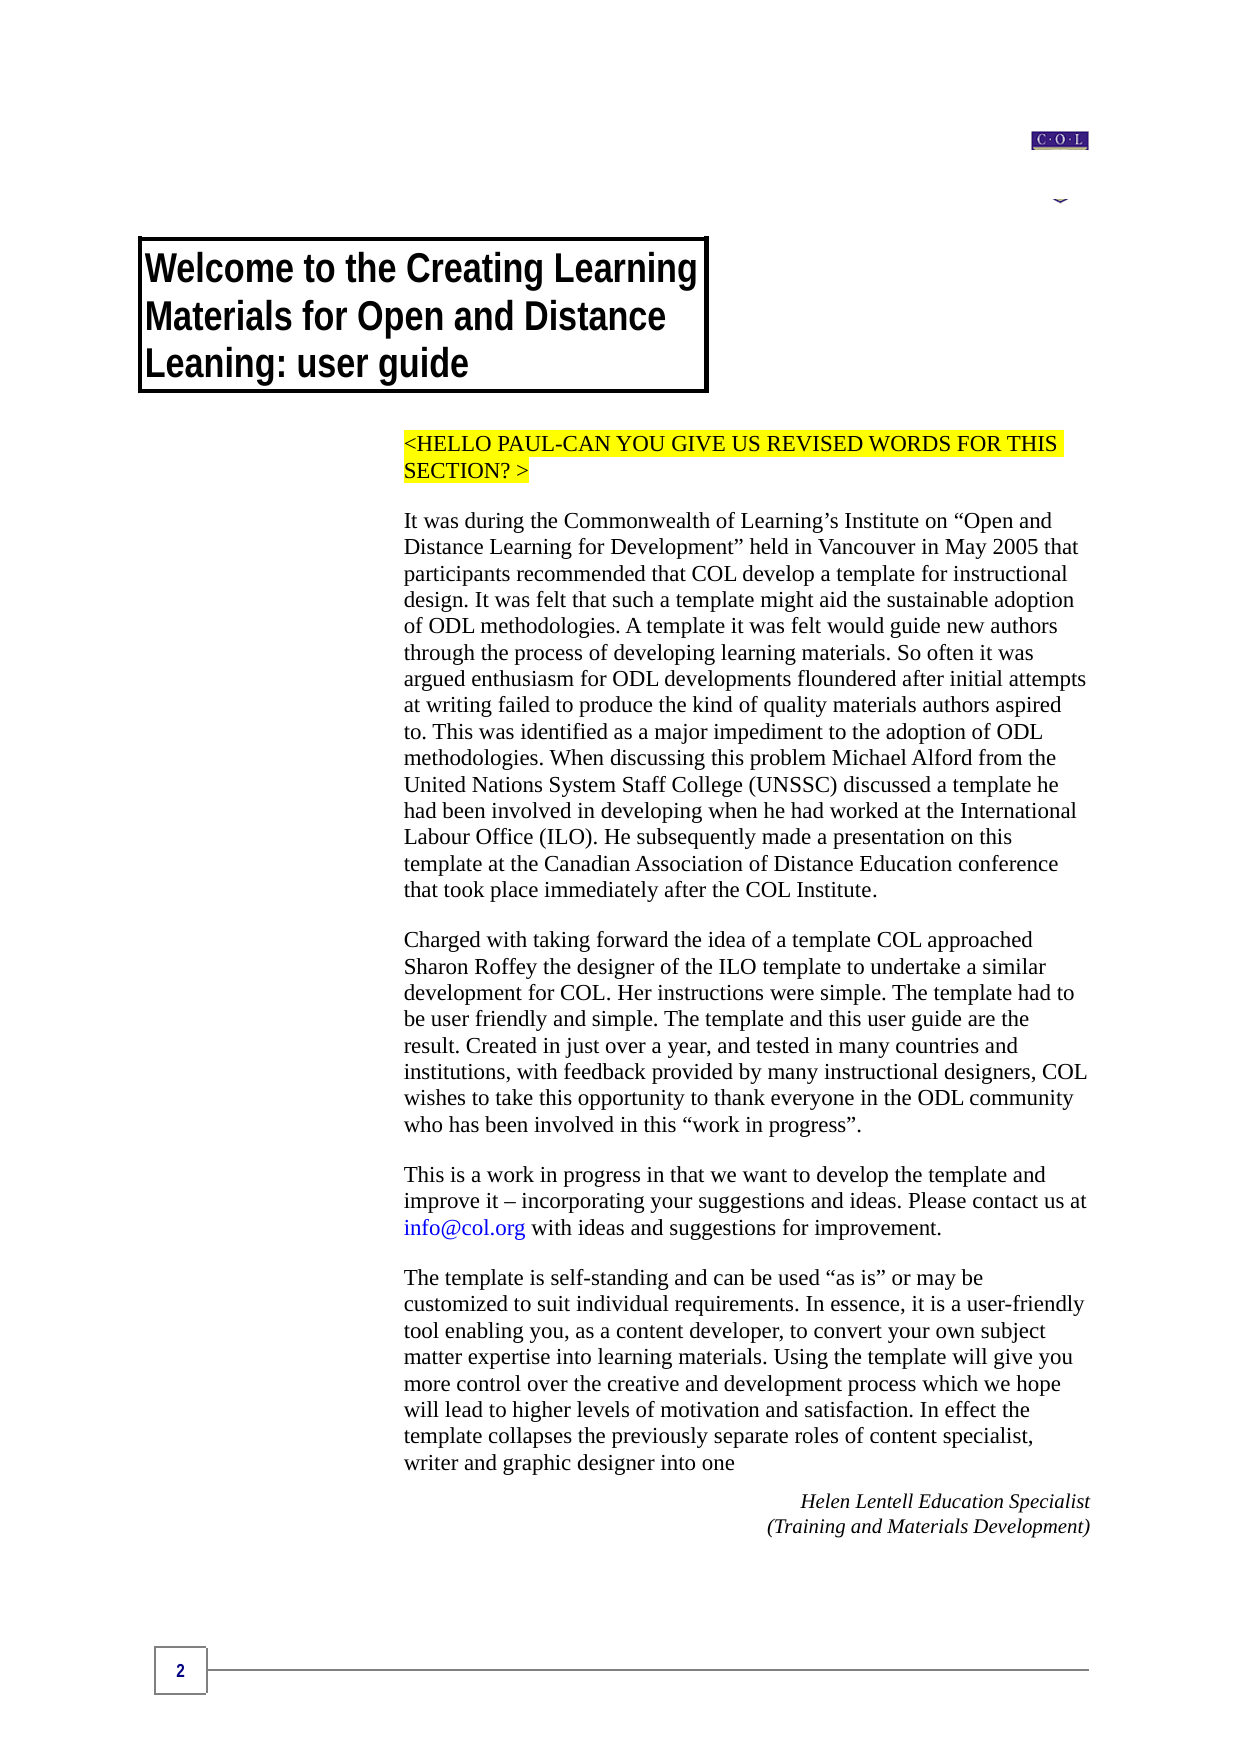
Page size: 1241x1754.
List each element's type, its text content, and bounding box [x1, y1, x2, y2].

text (Training and Materials Development) [116, 1513, 1092, 1537]
text <HELLO PAUL-CAN YOU GIVE US REVISED WORDS FOR THIS SECTION? > [403, 430, 1091, 483]
text The template is self-standing and can be used “as is” or may be customized to suit individual requirements. In essence, it is a user-friendly tool enabling you, as a content developer, to convert your own subject matter expertise into learning materials. Using the template will give you more control over the creative and development process which we hope will lead to higher levels of motivation and satisfaction. In effect the template collapses the previously separate roles of content specialist, writer and graphic designer into one [403, 1264, 1091, 1475]
subtitle Welcome to the Creating Learning Materials for Open and Distance Leaning: user guide [142, 241, 704, 389]
text Helen Lentell Education Specialist [116, 1489, 1092, 1513]
text It was during the Commonwealth of Learning’s Institute on “Open and Distance Learning for Development” held in Vancouver in May 2005 that participants recommended that COL develop a template for instructional design. It was felt that such a template might aid the sustainable adoption of ODL methodologies. A template it was felt would guide new authors through the process of developing learning materials. So often it was argued enthusiasm for ODL developments floundered after initial attempts at writing failed to produce the kind of quality materials authors aspired to. This was identified as a major impediment to the adoption of ODL methodologies. When discussing this problem Michael Alford from the United Nations System Staff College (UNSSC) discussed a template he had been involved in developing when he had worked at the International Labour Office (ILO). He subsequently made a presentation on this template at the Canadian Association of Distance Education conference that took place immediately after the COL Institute. [403, 507, 1091, 902]
text This is a work in progress in that we want to develop the template and improve it – incorporating your suggestions and ideas. Please contact us at info@col.org with ideas and suggestions for improvement. [403, 1161, 1091, 1240]
text Charged with taking forward the idea of a template COL approached Sharon Roffey the designer of the ILO template to undertake a similar development for COL. Her instructions were simple. The template had to be user friendly and simple. The template and this user guide are the result. Created in just over a year, and tested in many countries and institutions, with feedback provided by many instructional designers, COL wishes to take this opportunity to thank everyone in the ODL community who has been involved in this “work in progress”. [403, 926, 1091, 1137]
